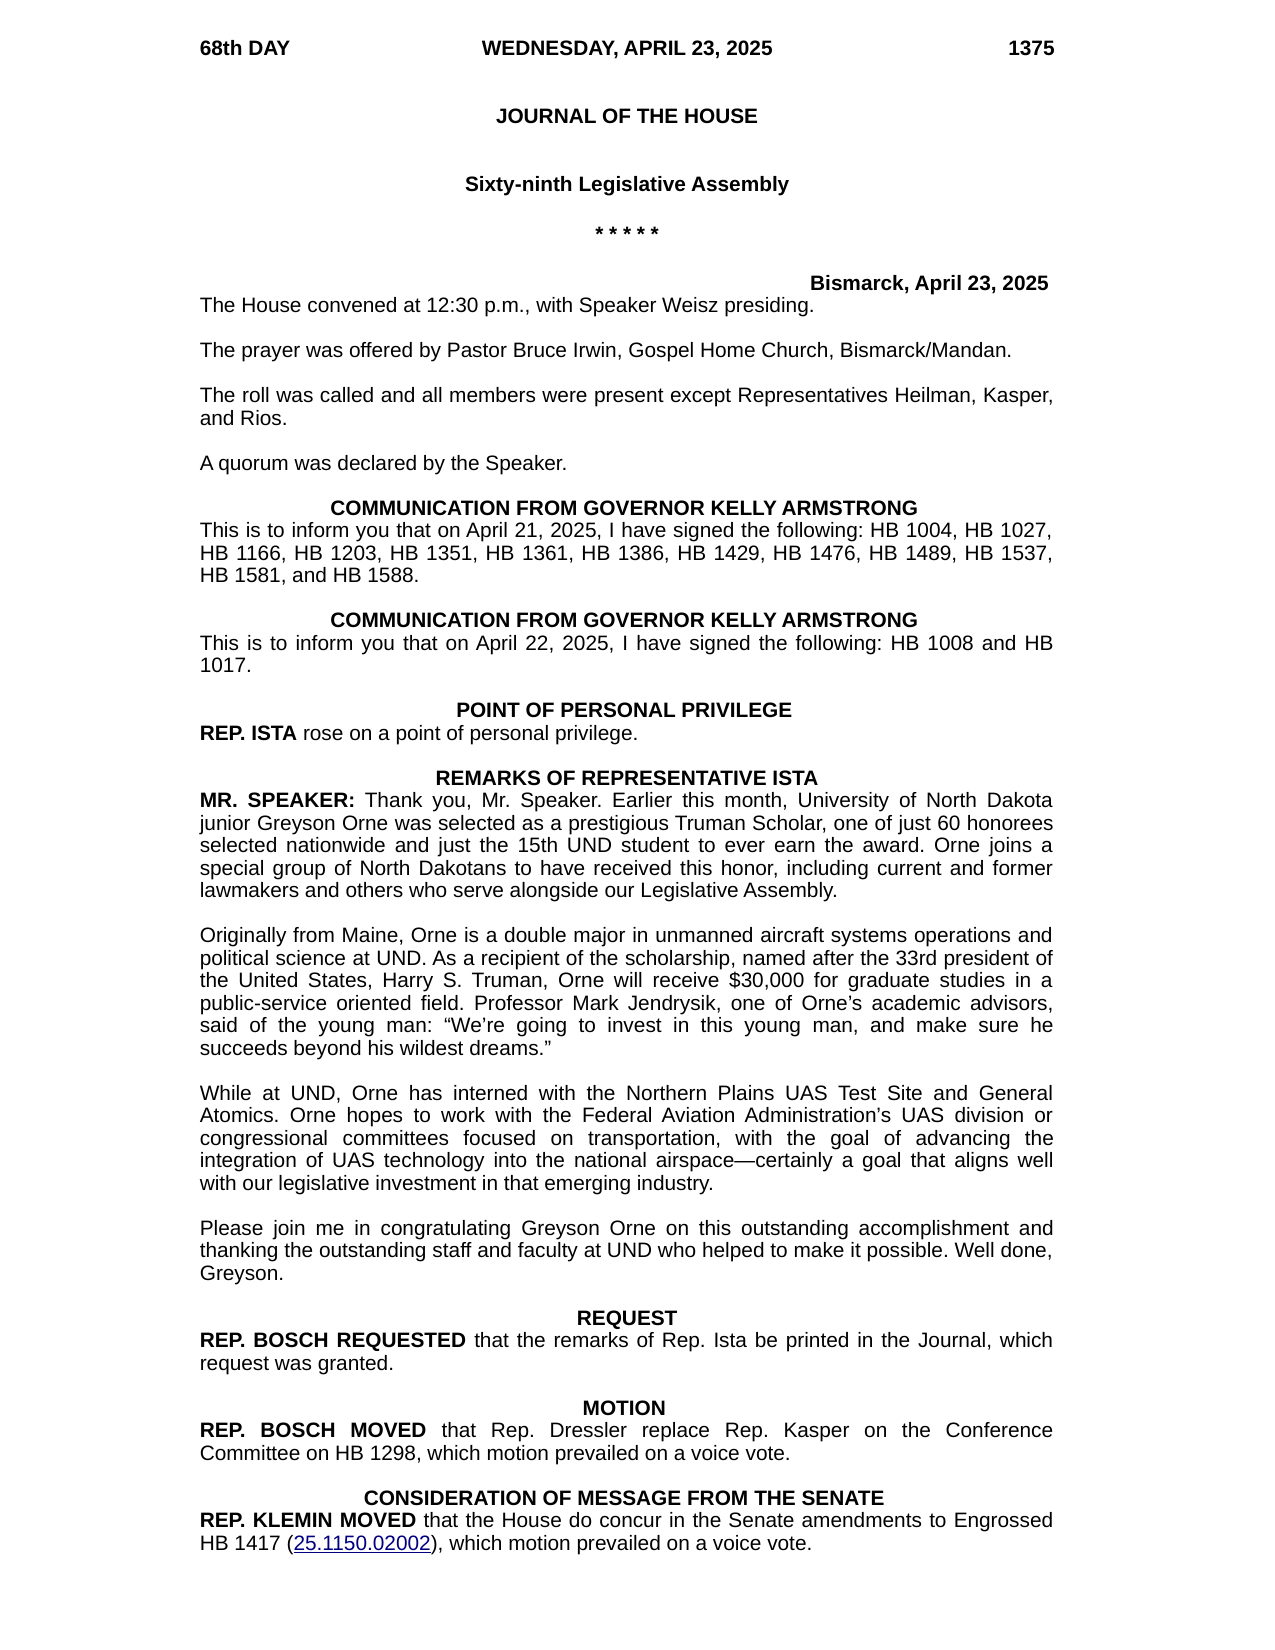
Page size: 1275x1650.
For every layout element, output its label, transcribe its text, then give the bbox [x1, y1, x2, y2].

text REMARKS OF REPRESENTATIVE ISTA [199, 767, 1054, 790]
text COMMUNICATION FROM GOVERNOR KELLY ARMSTRONG [199, 497, 1054, 520]
text MOTION [199, 1397, 1054, 1420]
text Please join me in congratulating Greyson Orne on this outstanding accomplishment and thanking the outstanding staff and faculty at UND who helped to make it possible. Well done, Greyson. [199, 1217, 1054, 1285]
text This is to inform you that on April 21, 2025, I have signed the following: HB 1004, HB 1027, HB 1166, HB 1203, HB 1351, HB 1361, HB 1386, HB 1429, HB 1476, HB 1489, HB 1537, HB 1581, and HB 1588. [199, 520, 1054, 587]
text REP. BOSCH REQUESTED that the remarks of Rep. Ista be printed in the Journal, which request was granted. [199, 1330, 1054, 1375]
text * * * * * [199, 223, 1054, 246]
text [0, 0, 118, 66]
text The prayer was offered by Pastor Bruce Irwin, Gospel Home Church, Bismarck/Mandan. [199, 340, 1054, 362]
text A quorum was declared by the Speaker. [199, 452, 1054, 475]
text Sixty‑ninth Legislative Assembly [199, 173, 1054, 196]
text REP. KLEMIN MOVED that the House do concur in the Senate amendments to Engrossed HB 1417 (25.1150.02002), which motion prevailed on a voice vote. [199, 1510, 1054, 1555]
text This is to inform you that on April 22, 2025, I have signed the following: HB 1008 and HB 1017. [199, 632, 1054, 677]
text COMMUNICATION FROM GOVERNOR KELLY ARMSTRONG [199, 610, 1054, 632]
text JOURNAL OF THE HOUSE [199, 106, 1054, 128]
text The roll was called and all members were present except Representatives Heilman, Kasper, and Rios. [199, 385, 1054, 430]
text REP. BOSCH MOVED that Rep. Dressler replace Rep. Kasper on the Conference Committee on HB 1298, which motion prevailed on a voice vote. [199, 1420, 1054, 1465]
text CONSIDERATION OF MESSAGE FROM THE SENATE [199, 1487, 1054, 1510]
text The House convened at 12:30 p.m., with Speaker Weisz presiding. [199, 295, 1054, 317]
subtitle Page 1375 [9, 9, 109, 57]
text MR. SPEAKER: Thank you, Mr. Speaker. Earlier this month, University of North Dakota junior Greyson Orne was selected as a prestigious Truman Scholar, one of just 60 honorees selected nationwide and just the 15th UND student to ever earn the award. Orne joins a special group of North Dakotans to have received this honor, including current and former lawmakers and others who serve alongside our Legislative Assembly. [199, 790, 1054, 902]
text POINT OF PERSONAL PRIVILEGE [199, 700, 1054, 722]
text REQUEST [199, 1307, 1054, 1330]
text Originally from Maine, Orne is a double major in unmanned aircraft systems operations and political science at UND. As a recipient of the scholarship, named after the 33rd president of the United States, Harry S. Truman, Orne will receive $30,000 for graduate studies in a public-service oriented field. Professor Mark Jendrysik, one of Orne’s academic advisors, said of the young man: “We’re going to invest in this young man, and make sure he succeeds beyond his wildest dreams.” [199, 925, 1054, 1060]
text Bismarck, April 23, 2025 [199, 272, 1054, 295]
text While at UND, Orne has interned with the Northern Plains UAS Test Site and General Atomics. Orne hopes to work with the Federal Aviation Administration’s UAS division or congressional committees focused on transportation, with the goal of advancing the integration of UAS technology into the national airspace—certainly a goal that aligns well with our legislative investment in that emerging industry. [199, 1082, 1054, 1195]
text REP. ISTA rose on a point of personal privilege. [199, 722, 1054, 745]
